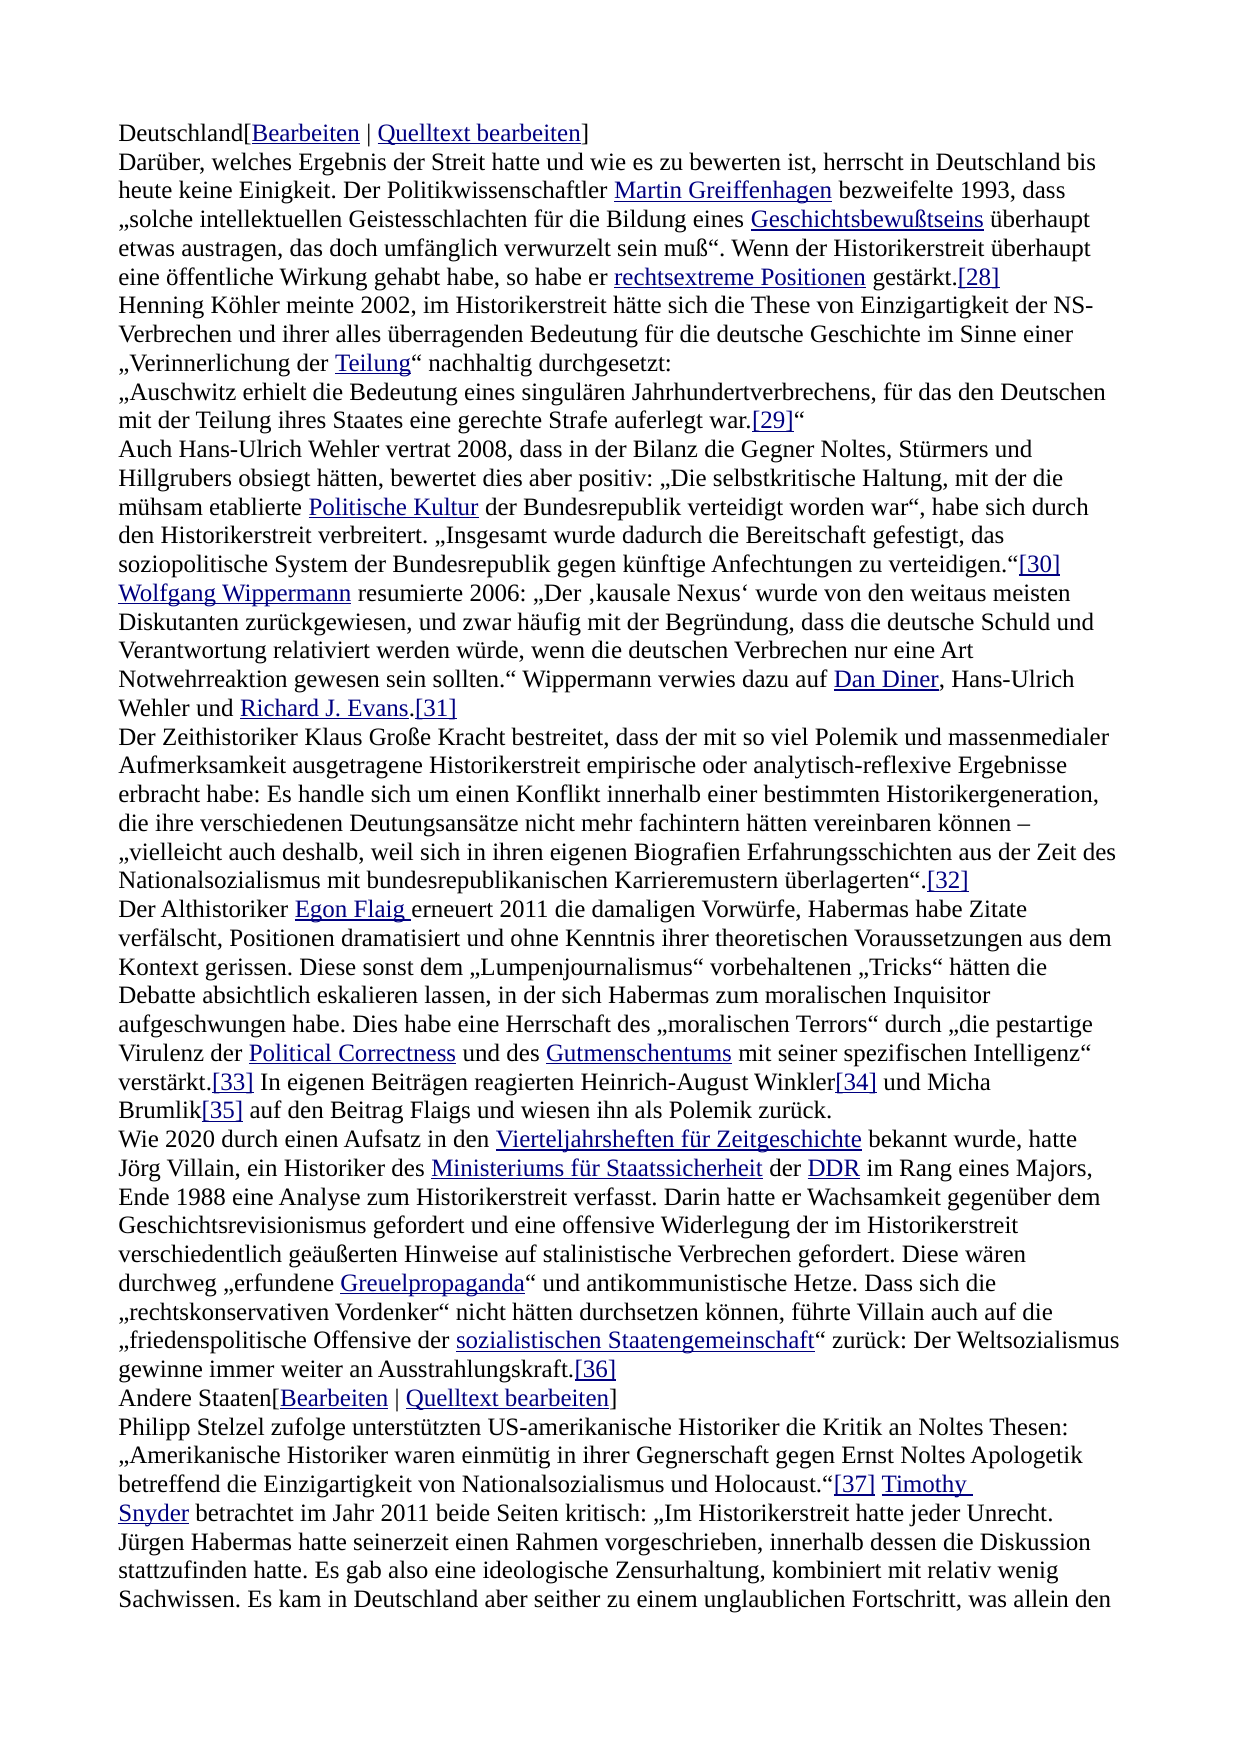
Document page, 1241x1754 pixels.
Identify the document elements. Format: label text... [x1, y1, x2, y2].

text Darüber, welches Ergebnis der Streit hatte und wie es zu bewerten ist, herrscht in Deutschland bis heute keine Einigkeit. Der Politikwissenschaftler Martin Greiffenhagen bezweifelte 1993, dass „solche intellektuellen Geistesschlachten für die Bildung eines Geschichtsbewußtseins überhaupt etwas austragen, das doch umfänglich verwurzelt sein muß“. Wenn der Historikerstreit überhaupt eine öffentliche Wirkung gehabt habe, so habe er rechtsextreme Positionen gestärkt.[28] [118, 147, 1122, 291]
text Der Zeithistoriker Klaus Große Kracht bestreitet, dass der mit so viel Polemik und massenmedialer Aufmerksamkeit ausgetragene Historikerstreit empirische oder analytisch-reflexive Ergebnisse erbracht habe: Es handle sich um einen Konflikt innerhalb einer bestimmten Historikergeneration, die ihre verschiedenen Deutungsansätze nicht mehr fachintern hätten vereinbaren können – „vielleicht auch deshalb, weil sich in ihren eigenen Biografien Erfahrungsschichten aus der Zeit des Nationalsozialismus mit bundesrepublikanischen Karrieremustern überlagerten“.[32] [118, 722, 1122, 894]
text Henning Köhler meinte 2002, im Historikerstreit hätte sich die These von Einzigartigkeit der NS-Verbrechen und ihrer alles überragenden Bedeutung für die deutsche Geschichte im Sinne einer „Verinnerlichung der Teilung“ nachhaltig durchgesetzt: [118, 291, 1122, 377]
text Deutschland[Bearbeiten | Quelltext bearbeiten] [118, 118, 1122, 147]
text Wolfgang Wippermann resumierte 2006: „Der ‚kausale Nexus‘ wurde von den weitaus meisten Diskutanten zurückgewiesen, und zwar häufig mit der Begründung, dass die deutsche Schuld und Verantwortung relativiert werden würde, wenn die deutschen Verbrechen nur eine Art Notwehrreaktion gewesen sein sollten.“ Wippermann verwies dazu auf Dan Diner, Hans-Ulrich Wehler und Richard J. Evans.[31] [118, 578, 1122, 722]
text Andere Staaten[Bearbeiten | Quelltext bearbeiten] [118, 1383, 1122, 1412]
text Der Althistoriker Egon Flaig erneuert 2011 die damaligen Vorwürfe, Habermas habe Zitate verfälscht, Positionen dramatisiert und ohne Kenntnis ihrer theoretischen Voraussetzungen aus dem Kontext gerissen. Diese sonst dem „Lumpenjournalismus“ vorbehaltenen „Tricks“ hätten die Debatte absichtlich eskalieren lassen, in der sich Habermas zum moralischen Inquisitor aufgeschwungen habe. Dies habe eine Herrschaft des „moralischen Terrors“ durch „die pestartige Virulenz der Political Correctness und des Gutmenschentums mit seiner spezifischen Intelligenz“ verstärkt.[33] In eigenen Beiträgen reagierten Heinrich-August Winkler[34] und Micha Brumlik[35] auf den Beitrag Flaigs und wiesen ihn als Polemik zurück. [118, 894, 1122, 1124]
text Auch Hans-Ulrich Wehler vertrat 2008, dass in der Bilanz die Gegner Noltes, Stürmers und Hillgrubers obsiegt hätten, bewertet dies aber positiv: „Die selbstkritische Haltung, mit der die mühsam etablierte Politische Kultur der Bundesrepublik verteidigt worden war“, habe sich durch den Historikerstreit verbreitert. „Insgesamt wurde dadurch die Bereitschaft gefestigt, das soziopolitische System der Bundesrepublik gegen künftige Anfechtungen zu verteidigen.“[30] [118, 434, 1122, 578]
text Philipp Stelzel zufolge unterstützten US-amerikanische Historiker die Kritik an Noltes Thesen: „Amerikanische Historiker waren einmütig in ihrer Gegnerschaft gegen Ernst Noltes Apologetik betreffend die Einzigartigkeit von Nationalsozialismus und Holocaust.“[37] Timothy Snyder betrachtet im Jahr 2011 beide Seiten kritisch: „Im Historikerstreit hatte jeder Unrecht. Jürgen Habermas hatte seinerzeit einen Rahmen vorgeschrieben, innerhalb dessen die Diskussion stattzufinden hatte. Es gab also eine ideologische Zensurhaltung, kombiniert mit relativ wenig Sachwissen. Es kam in Deutschland aber seither zu einem unglaublichen Fortschritt, was allein den [118, 1412, 1122, 1613]
text „Auschwitz erhielt die Bedeutung eines singulären Jahrhundertverbrechens, für das den Deutschen mit der Teilung ihres Staates eine gerechte Strafe auferlegt war.[29]“ [118, 377, 1122, 434]
text Wie 2020 durch einen Aufsatz in den Vierteljahrsheften für Zeitgeschichte bekannt wurde, hatte Jörg Villain, ein Historiker des Ministeriums für Staatssicherheit der DDR im Rang eines Majors, Ende 1988 eine Analyse zum Historikerstreit verfasst. Darin hatte er Wachsamkeit gegenüber dem Geschichtsrevisionismus gefordert und eine offensive Widerlegung der im Historikerstreit verschiedentlich geäußerten Hinweise auf stalinistische Verbrechen gefordert. Diese wären durchweg „erfundene Greuelpropaganda“ und antikommunistische Hetze. Dass sich die „rechtskonservativen Vordenker“ nicht hätten durchsetzen können, führte Villain auch auf die „friedenspolitische Offensive der sozialistischen Staatengemeinschaft“ zurück: Der Weltsozialismus gewinne immer weiter an Ausstrahlungskraft.[36] [118, 1124, 1122, 1383]
